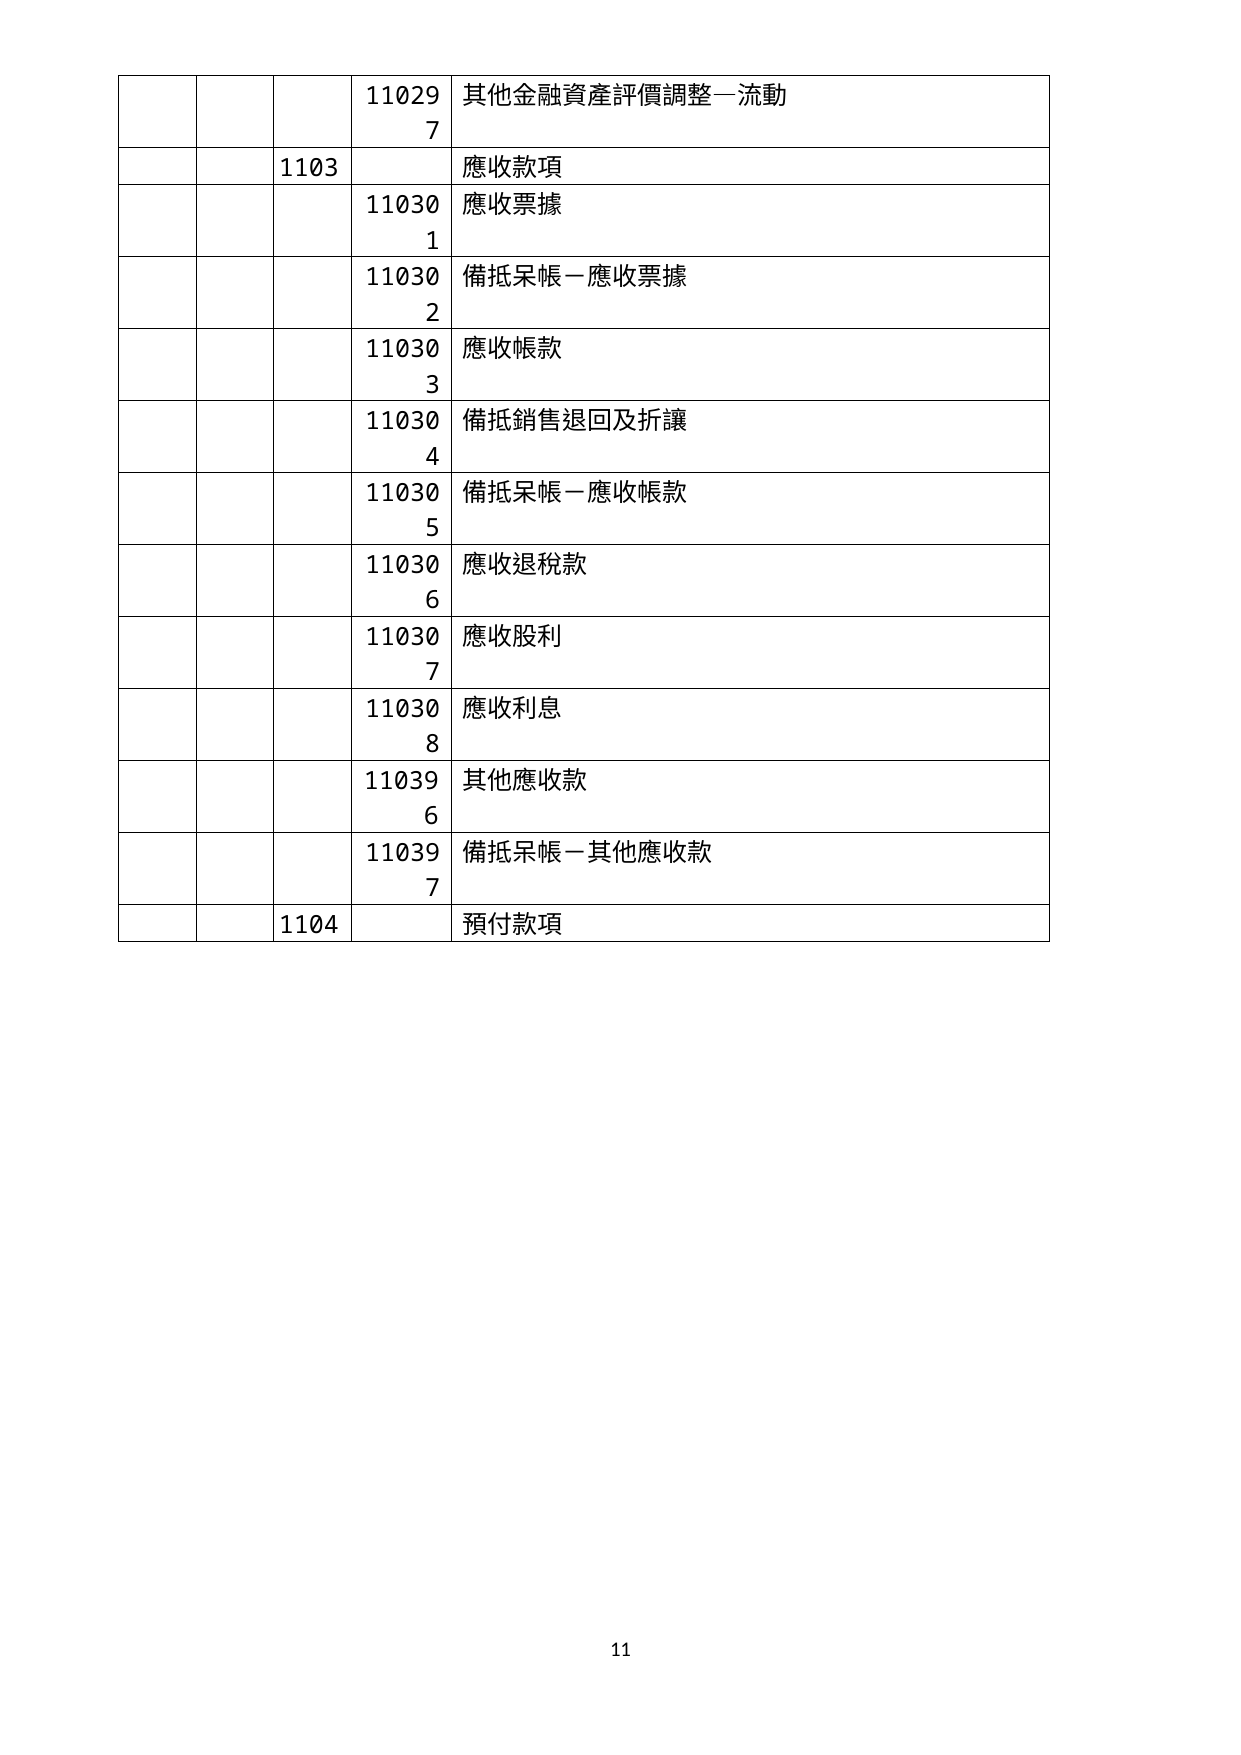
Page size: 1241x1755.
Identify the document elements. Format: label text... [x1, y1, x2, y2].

table_cell [274, 473, 351, 544]
table_cell 1103 [274, 148, 351, 184]
table_cell [119, 185, 196, 256]
table_cell [274, 761, 351, 832]
table_cell 其他金融資產評價調整—流動 [452, 76, 1049, 147]
table_cell [119, 329, 196, 400]
table_cell [197, 761, 273, 832]
table_cell [197, 185, 273, 256]
table_cell 預付款項 [452, 905, 1049, 941]
table_cell [119, 617, 196, 688]
table_cell 應收帳款 [452, 329, 1049, 400]
table_cell 應收票據 [452, 185, 1049, 256]
table_cell 110306 [352, 545, 451, 616]
table_cell [119, 833, 196, 904]
table_cell 110303 [352, 329, 451, 400]
table_cell [197, 617, 273, 688]
table_cell 應收股利 [452, 617, 1049, 688]
table_cell [119, 473, 196, 544]
table_cell [274, 617, 351, 688]
table_cell 110308 [352, 689, 451, 760]
table_cell 備抵呆帳－應收帳款 [452, 473, 1049, 544]
table_cell 1104 [274, 905, 351, 941]
table_cell 110307 [352, 617, 451, 688]
table_cell [119, 257, 196, 328]
table_cell [274, 185, 351, 256]
table_cell 備抵呆帳－其他應收款 [452, 833, 1049, 904]
table_cell 110304 [352, 401, 451, 472]
table_cell 110396 [352, 761, 451, 832]
table_cell [274, 76, 351, 147]
table_cell [274, 401, 351, 472]
table_cell [197, 905, 273, 941]
table_cell [274, 833, 351, 904]
table_cell [119, 905, 196, 941]
table_cell [274, 689, 351, 760]
table_cell [197, 257, 273, 328]
table_cell 備抵呆帳－應收票據 [452, 257, 1049, 328]
table_cell [119, 401, 196, 472]
table_cell 應收款項 [452, 148, 1049, 184]
table_cell 備抵銷售退回及折讓 [452, 401, 1049, 472]
table_cell [197, 76, 273, 147]
table_cell 其他應收款 [452, 761, 1049, 832]
table_cell [197, 833, 273, 904]
table_cell [274, 329, 351, 400]
table_cell [119, 148, 196, 184]
table_cell [274, 545, 351, 616]
table_cell 110305 [352, 473, 451, 544]
table_cell 110301 [352, 185, 451, 256]
table_cell [119, 689, 196, 760]
table_cell [197, 148, 273, 184]
table_cell 110397 [352, 833, 451, 904]
table_cell 應收利息 [452, 689, 1049, 760]
table_cell [352, 148, 451, 184]
table_cell [119, 761, 196, 832]
table_cell [197, 329, 273, 400]
table_cell [119, 76, 196, 147]
table_cell 110297 [352, 76, 451, 147]
table_cell [352, 905, 451, 941]
table_cell 應收退稅款 [452, 545, 1049, 616]
table_cell [119, 545, 196, 616]
table_cell [197, 545, 273, 616]
table_cell [197, 689, 273, 760]
table_cell 110302 [352, 257, 451, 328]
table_cell [274, 257, 351, 328]
table_cell [197, 401, 273, 472]
table_cell [197, 473, 273, 544]
